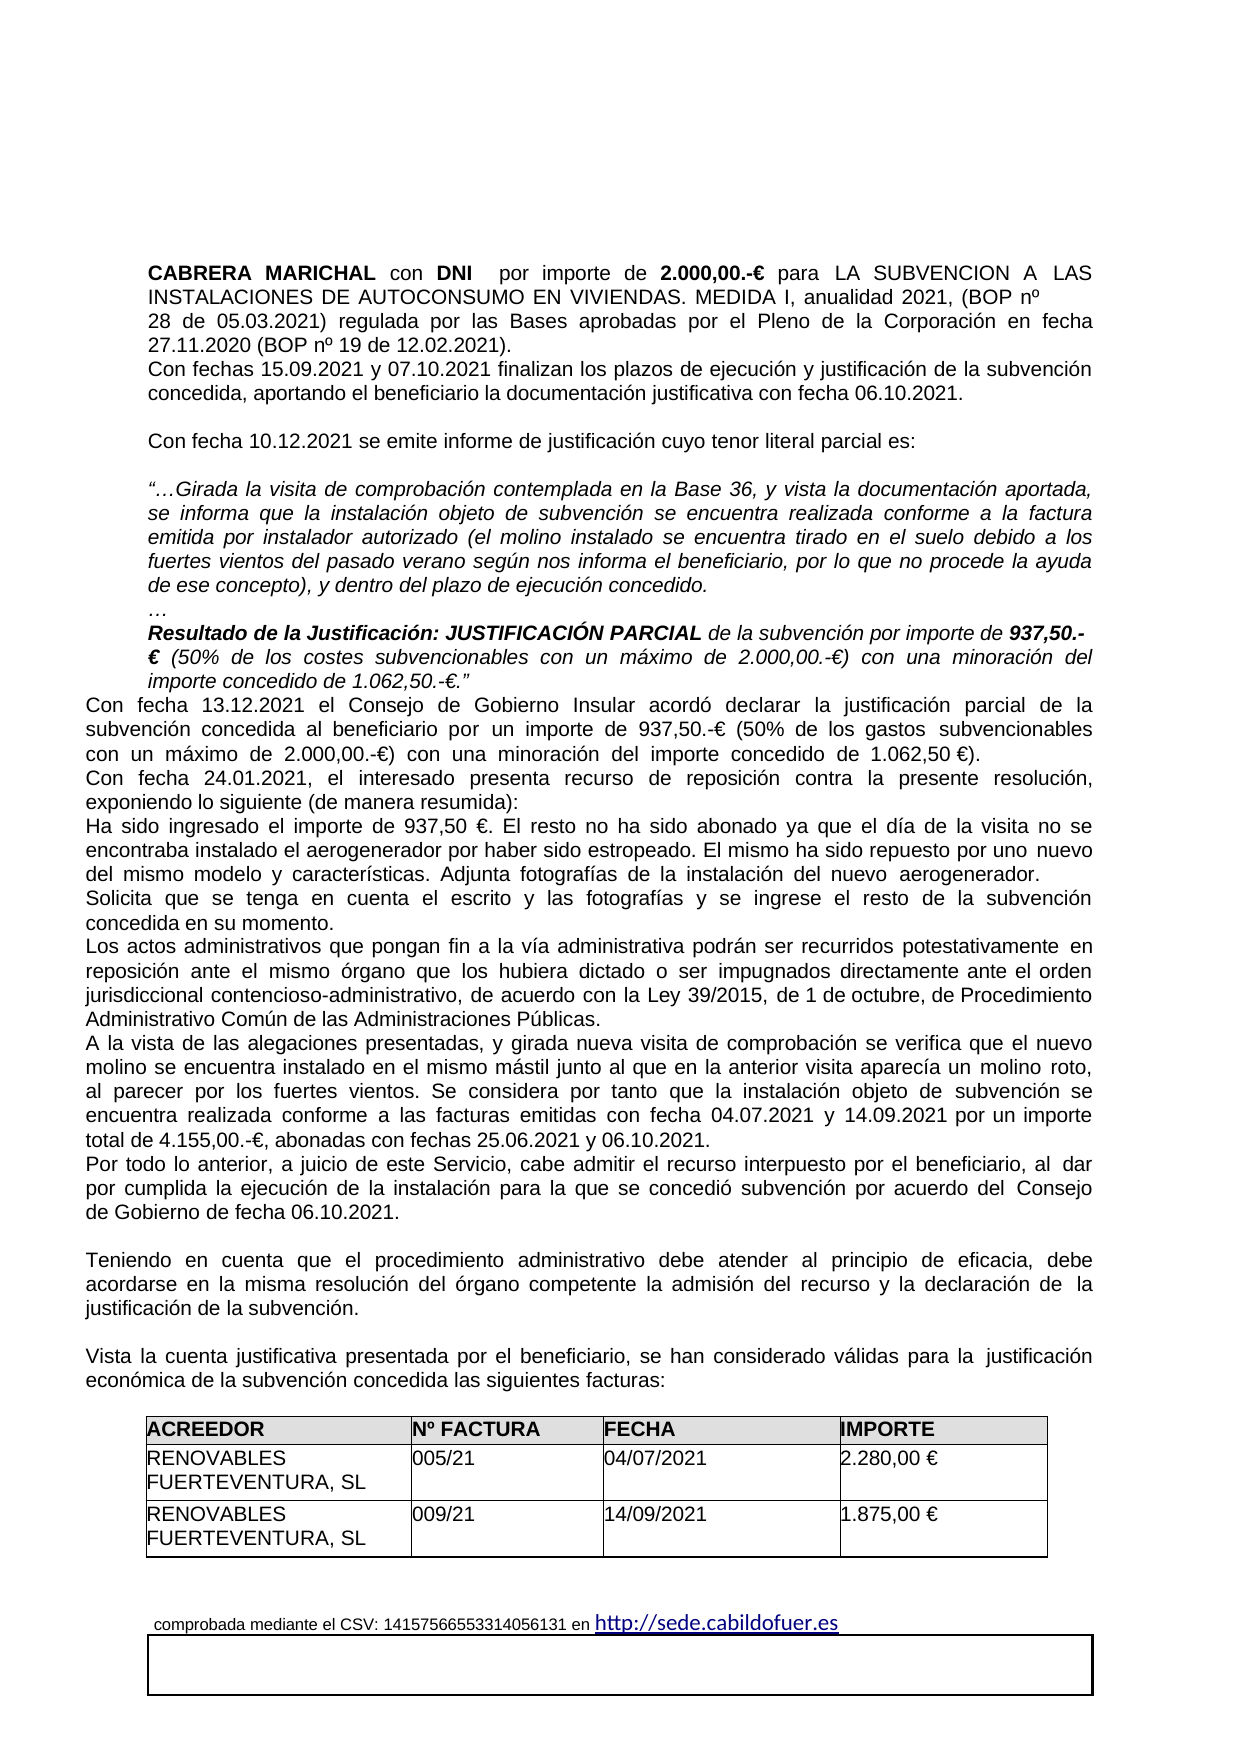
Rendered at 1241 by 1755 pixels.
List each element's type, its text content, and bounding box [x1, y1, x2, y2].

table_cell 005/21 [412, 1445, 603, 1500]
table_header FECHA [604, 1417, 840, 1444]
table_cell 2.280,00 € [841, 1445, 1047, 1500]
text 28 de 05.03.2021) regulada por las Bases aprobadas por el Pleno de la Corporación en fecha 27.11.2020 (BOP nº 19 de 12.02.2021). [148, 308, 1093, 357]
table_cell RENOVABLES FUERTEVENTURA, SL [147, 1445, 411, 1500]
table_header Nº FACTURA [412, 1417, 603, 1444]
text Los actos administrativos que pongan fin a la vía administrativa podrán ser recurridos potestativamente en reposición ante el mismo órgano que los hubiera dictado o ser impugnados directamente ante el orden jurisdiccional contencioso-administrativo, de acuerdo con la Ley 39/2015, de 1 de octubre, de Procedimiento Administrativo Común de las Administraciones Públicas. [85, 934, 1093, 1031]
text A la vista de las alegaciones presentadas, y girada nueva visita de comprobación se verifica que el nuevo molino se encuentra instalado en el mismo mástil junto al que en la anterior visita aparecía un molino roto, al parecer por los fuertes vientos. Se considera por tanto que la instalación objeto de subvención se encuentra realizada conforme a las facturas emitidas con fecha 04.07.2021 y 14.09.2021 por un importe total de 4.155,00.-€, abonadas con fechas 25.06.2021 y 06.10.2021. [85, 1031, 1093, 1151]
table_header ACREEDOR [147, 1417, 411, 1444]
table_cell RENOVABLES FUERTEVENTURA, SL [147, 1501, 411, 1556]
text Con fecha 24.01.2021, el interesado presenta recurso de reposición contra la presente resolución, exponiendo lo siguiente (de manera resumida): [85, 766, 1093, 814]
text “…Girada la visita de comprobación contemplada en la Base 36, y vista la documentación aportada, se informa que la instalación objeto de subvención se encuentra realizada conforme a la factura emitida por instalador autorizado (el molino instalado se encuentra tirado en el suelo debido a los fuertes vientos del pasado verano según nos informa el beneficiario, por lo que no procede la ayuda de ese concepto), y dentro del plazo de ejecución concedido. [148, 476, 1093, 597]
text € (50% de los costes subvencionables con un máximo de 2.000,00.-€) con una minoración del importe concedido de 1.062,50.-€.” [148, 645, 1093, 693]
text Vista la cuenta justificativa presentada por el beneficiario, se han considerado válidas para la justificación económica de la subvención concedida las siguientes facturas: [85, 1344, 1093, 1392]
text Con fecha 13.12.2021 el Consejo de Gobierno Insular acordó declarar la justificación parcial de la subvención concedida al beneficiario por un importe de 937,50.-€ (50% de los gastos subvencionables con un máximo de 2.000,00.-€) con una minoración del importe concedido de 1.062,50 €). [85, 693, 1093, 766]
text Solicita que se tenga en cuenta el escrito y las fotografías y se ingrese el resto de la subvención concedida en su momento. [85, 886, 1093, 934]
table_header IMPORTE [841, 1417, 1047, 1444]
text Teniendo en cuenta que el procedimiento administrativo debe atender al principio de eficacia, debe acordarse en la misma resolución del órgano competente la admisión del recurso y la declaración de la justificación de la subvención. [85, 1248, 1093, 1320]
text Ha sido ingresado el importe de 937,50 €. El resto no ha sido abonado ya que el día de la visita no se encontraba instalado el aerogenerador por haber sido estropeado. El mismo ha sido repuesto por uno nuevo del mismo modelo y características. Adjunta fotografías de la instalación del nuevo aerogenerador. [85, 814, 1093, 886]
text … [148, 597, 1107, 621]
text Con fecha 10.12.2021 se emite informe de justificación cuyo tenor literal parcial es: [148, 428, 1107, 452]
text Resultado de la Justificación: JUSTIFICACIÓN PARCIAL de la subvención por importe de 937,50.- [148, 621, 1107, 645]
text Con fechas 15.09.2021 y 07.10.2021 finalizan los plazos de ejecución y justificación de la subvención concedida, aportando el beneficiario la documentación justificativa con fecha 06.10.2021. [148, 357, 1093, 405]
table_cell 009/21 [412, 1501, 603, 1556]
table_cell 1.875,00 € [841, 1501, 1047, 1556]
text Por todo lo anterior, a juicio de este Servicio, cabe admitir el recurso interpuesto por el beneficiario, al dar por cumplida la ejecución de la instalación para la que se concedió subvención por acuerdo del Consejo de Gobierno de fecha 06.10.2021. [85, 1151, 1093, 1224]
table_cell 04/07/2021 [604, 1445, 840, 1500]
text CABRERA MARICHAL con DNI por importe de 2.000,00.-€ para LA SUBVENCION A LAS INSTALACIONES DE AUTOCONSUMO EN VIVIENDAS. MEDIDA I, anualidad 2021, (BOP nº [148, 260, 1093, 308]
table_cell 14/09/2021 [604, 1501, 840, 1556]
